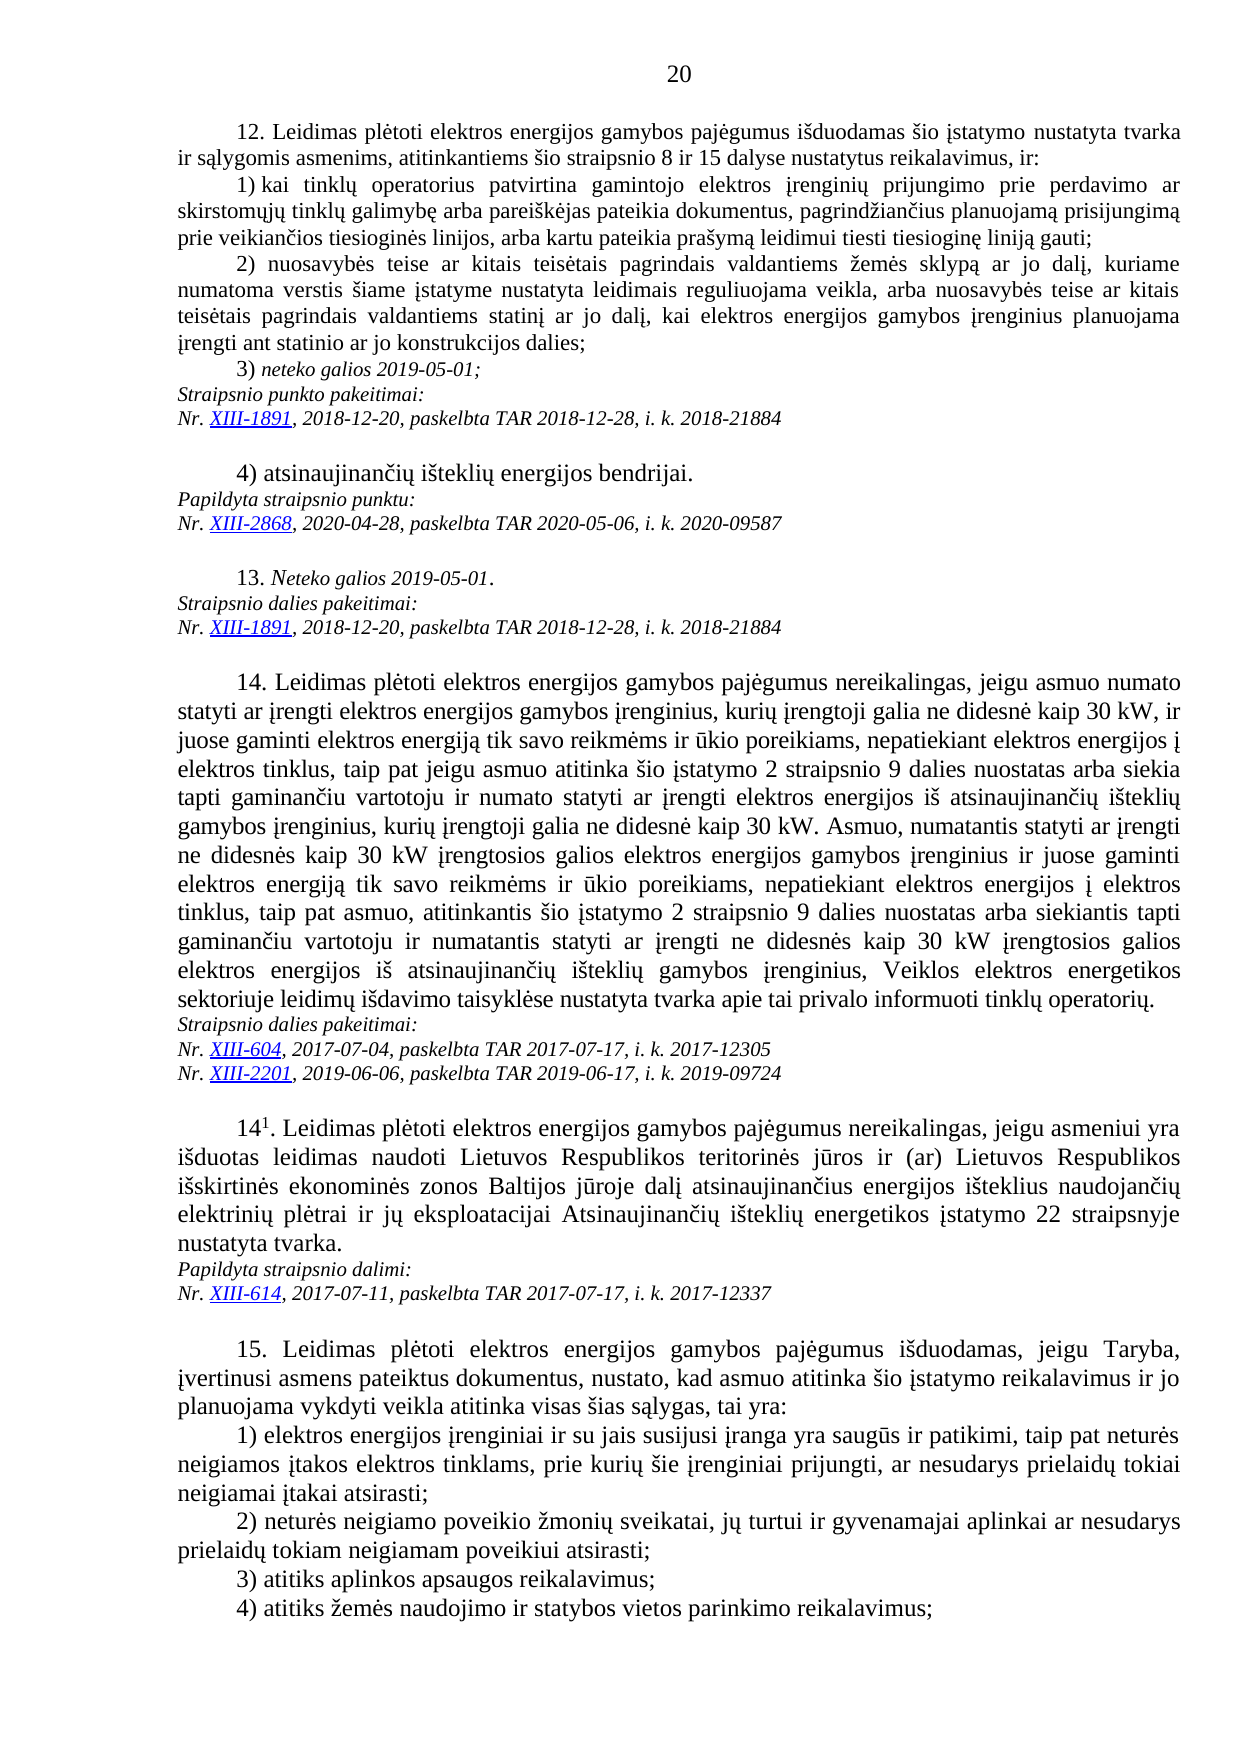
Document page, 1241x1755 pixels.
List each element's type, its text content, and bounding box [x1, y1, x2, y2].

text 4) atitiks žemės naudojimo ir statybos vietos parinkimo reikalavimus; [177, 1593, 1181, 1621]
text Nr. XIII-2201, 2019-06-06, paskelbta TAR 2019-06-17, i. k. 2019-09724 [177, 1061, 1181, 1084]
text 4) atsinaujinančių išteklių energijos bendrijai. [177, 458, 1181, 487]
text Papildyta straipsnio punktu: [177, 487, 1181, 511]
text Nr. XIII-604, 2017-07-04, paskelbta TAR 2017-07-17, i. k. 2017-12305 [177, 1036, 1181, 1061]
text Straipsnio punkto pakeitimai: [177, 382, 1181, 406]
text Nr. XIII-1891, 2018-12-20, paskelbta TAR 2018-12-28, i. k. 2018-21884 [177, 406, 1181, 430]
text Straipsnio dalies pakeitimai: [177, 591, 1181, 614]
text Nr. XIII-2868, 2020-04-28, paskelbta TAR 2020-05-06, i. k. 2020-09587 [177, 511, 1181, 535]
text Straipsnio dalies pakeitimai: [177, 1012, 1181, 1036]
text Nr. XIII-614, 2017-07-11, paskelbta TAR 2017-07-17, i. k. 2017-12337 [177, 1281, 1181, 1305]
text 15. Leidimas plėtoti elektros energijos gamybos pajėgumus išduodamas, jeigu Taryba, įvertinusi asmens pateiktus dokumentus, nustato, kad asmuo atitinka šio įstatymo reikalavimus ir jo planuojama vykdyti veikla atitinka visas šias sąlygas, tai yra: [177, 1334, 1181, 1420]
text Papildyta straipsnio dalimi: [177, 1257, 1181, 1281]
text 2) nuosavybės teise ar kitais teisėtais pagrindais valdantiems žemės sklypą ar jo dalį, kuriame numatoma verstis šiame įstatyme nustatyta leidimais reguliuojama veikla, arba nuosavybės teise ar kitais teisėtais pagrindais valdantiems statinį ar jo dalį, kai elektros energijos gamybos įrenginius planuojama įrengti ant statinio ar jo konstrukcijos dalies; [177, 250, 1181, 355]
text 1) elektros energijos įrenginiai ir su jais susijusi įranga yra saugūs ir patikimi, taip pat neturės neigiamos įtakos elektros tinklams, prie kurių šie įrenginiai prijungti, ar nesudarys prielaidų tokiai neigiamai įtakai atsirasti; [177, 1420, 1181, 1506]
text Nr. XIII-1891, 2018-12-20, paskelbta TAR 2018-12-28, i. k. 2018-21884 [177, 614, 1181, 639]
text 3) atitiks aplinkos apsaugos reikalavimus; [177, 1564, 1181, 1593]
text 12. Leidimas plėtoti elektros energijos gamybos pajėgumus išduodamas šio įstatymo nustatyta tvarka ir sąlygomis asmenims, atitinkantiems šio straipsnio 8 ir 15 dalyse nustatytus reikalavimus, ir: [177, 118, 1181, 171]
text 141. Leidimas plėtoti elektros energijos gamybos pajėgumus nereikalingas, jeigu asmeniui yra išduotas leidimas naudoti Lietuvos Respublikos teritorinės jūros ir (ar) Lietuvos Respublikos išskirtinės ekonominės zonos Baltijos jūroje dalį atsinaujinančius energijos išteklius naudojančių elektrinių plėtrai ir jų eksploatacijai Atsinaujinančių išteklių energetikos įstatymo 22 straipsnyje nustatyta tvarka. [177, 1113, 1181, 1257]
text 3) neteko galios 2019-05-01; [177, 355, 1181, 382]
text 1) kai tinklų operatorius patvirtina gamintojo elektros įrenginių prijungimo prie perdavimo ar skirstomųjų tinklų galimybę arba pareiškėjas pateikia dokumentus, pagrindžiančius planuojamą prisijungimą prie veikiančios tiesioginės linijos, arba kartu pateikia prašymą leidimui tiesti tiesioginę liniją gauti; [177, 171, 1181, 250]
text 14. Leidimas plėtoti elektros energijos gamybos pajėgumus nereikalingas, jeigu asmuo numato statyti ar įrengti elektros energijos gamybos įrenginius, kurių įrengtoji galia ne didesnė kaip 30 kW, ir juose gaminti elektros energiją tik savo reikmėms ir ūkio poreikiams, nepatiekiant elektros energijos į elektros tinklus, taip pat jeigu asmuo atitinka šio įstatymo 2 straipsnio 9 dalies nuostatas arba siekia tapti gaminančiu vartotoju ir numato statyti ar įrengti elektros energijos iš atsinaujinančių išteklių gamybos įrenginius, kurių įrengtoji galia ne didesnė kaip 30 kW. Asmuo, numatantis statyti ar įrengti ne didesnės kaip 30 kW įrengtosios galios elektros energijos gamybos įrenginius ir juose gaminti elektros energiją tik savo reikmėms ir ūkio poreikiams, nepatiekiant elektros energijos į elektros tinklus, taip pat asmuo, atitinkantis šio įstatymo 2 straipsnio 9 dalies nuostatas arba siekiantis tapti gaminančiu vartotoju ir numatantis statyti ar įrengti ne didesnės kaip 30 kW įrengtosios galios elektros energijos iš atsinaujinančių išteklių gamybos įrenginius, Veiklos elektros energetikos sektoriuje leidimų išdavimo taisyklėse nustatyta tvarka apie tai privalo informuoti tinklų operatorių. [177, 667, 1181, 1012]
text 13. Neteko galios 2019-05-01. [177, 564, 1181, 591]
text 2) neturės neigiamo poveikio žmonių sveikatai, jų turtui ir gyvenamajai aplinkai ar nesudarys prielaidų tokiam neigiamam poveikiui atsirasti; [177, 1506, 1181, 1564]
